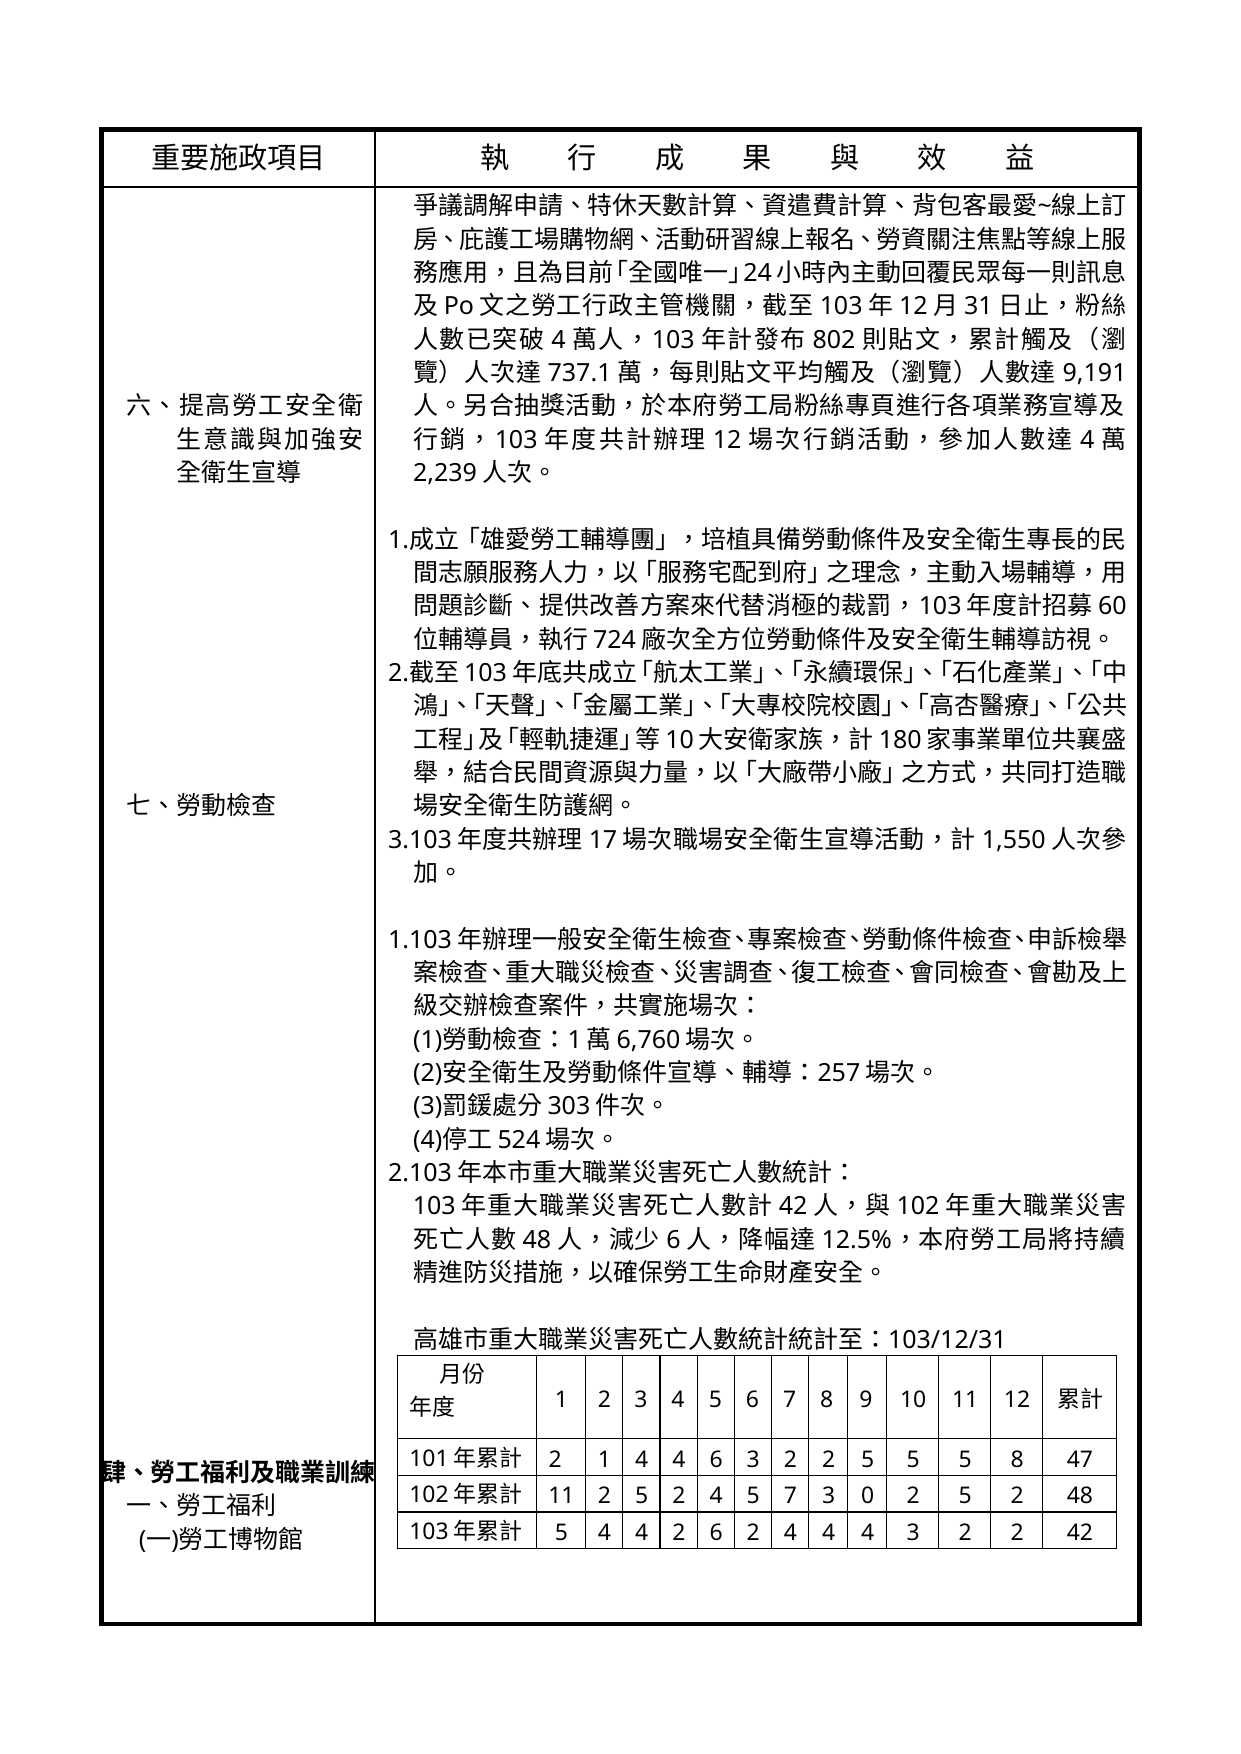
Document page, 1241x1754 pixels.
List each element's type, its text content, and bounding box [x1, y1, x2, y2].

table_cell 4 [772, 1513, 808, 1548]
table_cell 0 [848, 1476, 886, 1511]
table_cell 6 [698, 1513, 734, 1548]
table_header 12 [991, 1356, 1042, 1438]
table_header 1 [537, 1356, 585, 1438]
table_cell 3 [887, 1513, 938, 1548]
table_cell 4 [848, 1513, 886, 1548]
table_cell 5 [887, 1439, 938, 1475]
table_cell 3 [735, 1439, 771, 1475]
table_cell 2 [735, 1513, 771, 1548]
table_header 月份 年度 [398, 1356, 536, 1438]
table_cell 2 [887, 1476, 938, 1511]
table_cell 7 [772, 1476, 808, 1511]
table_cell 1 [586, 1439, 622, 1475]
table_header 9 [848, 1356, 886, 1438]
table_cell 4 [586, 1513, 622, 1548]
table_cell 4 [623, 1439, 659, 1475]
table_cell 102年累計 [398, 1476, 536, 1511]
table_cell 2 [991, 1513, 1042, 1548]
table_cell 5 [939, 1439, 990, 1475]
table_cell 2 [661, 1476, 697, 1511]
table_header 11 [939, 1356, 990, 1438]
table_header 5 [698, 1356, 734, 1438]
table_header 8 [809, 1356, 847, 1438]
table_cell 2 [809, 1439, 847, 1475]
table_header 3 [623, 1356, 659, 1438]
table_cell 101年累計 [398, 1439, 536, 1475]
table_header 重要施政項目 [104, 132, 374, 186]
table_cell 4 [623, 1513, 659, 1548]
table_cell 42 [1043, 1513, 1116, 1548]
table_cell 3 [809, 1476, 847, 1511]
table_cell 8 [991, 1439, 1042, 1475]
table_cell 爭議調解申請、特休天數計算、資遣費計算、背包客最愛~線上訂房、庇護工場購物網、活動研習線上報名、勞資關注焦點等線上服務應用，且為目前「全國唯一」24小時內主動回覆民眾每一則訊息及Po文之勞工行政主管機關，截至103年12月31日止，粉絲人數已突破4萬人，103年計發布802則貼文，累計觸及（瀏覽）人次達737.1萬，每則貼文平均觸及（瀏覽）人數達9,191人。另合抽獎活動，於本府勞工局粉絲專頁進行各項業務宣導及行銷，103年度共計辦理12場次行銷活動，參加人數達4萬2,239人次。 1.成立「雄愛勞工輔導團」，培植具備勞動條件及安全衛生專長的民間志願服務人力，以「服務宅配到府」之理念，主動入場輔導，用問題診斷、提供改善方案來代替消極的裁罰，103年度計招募60位輔導員，執行724廠次全方位勞動條件及安全衛生輔導訪視。 2.截至103年底共成立「航太工業」、「永續環保」、「石化產業」、「中鴻」、「天聲」、「金屬工業」、「大專校院校園」、「高杏醫療」、「公共工程」及「輕軌捷運」等10大安衛家族，計180家事業單位共襄盛舉，結合民間資源與力量，以「大廠帶小廠」之方式，共同打造職場安全衛生防護網。 3.103年度共辦理17場次職場安全衛生宣導活動，計1,550人次參加。 1.103年辦理一般安全衛生檢查、專案檢查、勞動條件檢查、申訴檢舉案檢查、重大職災檢查、災害調查、復工檢查、會同檢查、會勘及上級交辦檢查案件，共實施場次： (1)勞動檢查：1萬6,760場次。 (2)安全衛生及勞動條件宣導、輔導：257場次。 (3)罰鍰處分303件次。 (4)停工524場次。 2.103年本市重大職業災害死亡人數統計： 103年重大職業災害死亡人數計42人，與102年重大職業災害死亡人數48人，減少6人，降幅達12.5%，本府勞工局將持續精進防災措施，以確保勞工生命財產安全。 高雄市重大職業災害死亡人數統計統計至：103/12/31 [376, 188, 1137, 1621]
table_cell 2 [939, 1513, 990, 1548]
table_cell 2 [586, 1476, 622, 1511]
table_cell 2 [991, 1476, 1042, 1511]
table_cell 48 [1043, 1476, 1116, 1511]
table_cell 11 [537, 1476, 585, 1511]
table_cell 6 [698, 1439, 734, 1475]
table_cell 壹、勞工組訓及教育輔導 一、勞工組訓 (一)加強輔導工會組織 (二)模範勞工選拔及表揚 二、勞工教育輔導 (一)輔導各級工會暨相關團體辦理勞工教育訓練 (二)多元化辦理勞工教育，擴大參與層面 貳、勞工福利暨社會保險 一、推行社會保險 (一)全民健康保險補助 (二)勞工保險補助 二、輔導本市企業組織職工福利委員會暨會務運作 三、辦理勞工職業災害慰問及個案管理服務 (一)核發勞工職業災害慰問金 (二)辦理職業災害勞工個案管理服務 四、補助本市各事業單位辦理托兒設施、措施 五、志願服務工作 六、提供社會住宅－勞工住宅租賃 參、勞工行政 一、高雄市勞工權益基金(涉訟補助) 二、勞資爭議調處 三、性別工作平等 四、加強勞工退休準備金提撥及查核 五、加強勞動基準勞動檢查及法令宣導 六、提高勞工安全衛生意識與加強安全衛生宣導 七、勞動檢查 肆、勞工福利及職業訓練 一、勞工福利 (一)勞工博物館 (二)開辦勞工大學 (三)勞工教育生活中心住宿服務 (四)加強辦理外籍勞工管理 (五)內政部外籍配偶照顧輔導基金 二、職業訓練、就業輔導及技能檢定 (一)公費培訓職前訓練計畫－協助失業勞工培訓就業技能，促進就業 (二)就業安定基金補助地方政府辦理失業者職業訓練－因應區域計畫，針對產業發展趨勢，擬定相關人才培訓計劃 (三)建構多元化之就業服務平台－善用資源，提供全面性、完整性之就業服務，達到勞資雙方求職求才之就業媒合績效 (四)本市提升大專以上青年就業計畫 (五)辦理防治就業歧視及性別平等宣導活動－落實推動就業歧視防治及性別平等業務，以達到普遍宣導與預防效果，推動就業機會平等之理念 (六)公部門臨時工作機會 (七)資遣通報－查核業者通報之正確性 (八)就業安定基金 (九)查處不實廣告及扣留證件保證金與財物 三、身心障礙者促進就業與職業訓練 (一)定額進用業務 (二)身心障礙者創業貸款業務 (三)身心障礙者自力更生補助業務 (四)超額進用身心障礙者獎勵金核發 (五)庇護性就業 (六)庇護商品行銷 (七)身心障礙者職業重建服務 (八)視障者就業服務 (九)辦理身心障礙者職業訓練業務 [104, 188, 374, 1621]
table_cell 47 [1043, 1439, 1116, 1475]
table_cell 5 [537, 1513, 585, 1548]
table_cell 4 [661, 1439, 697, 1475]
table_header 6 [735, 1356, 771, 1438]
table_cell 4 [809, 1513, 847, 1548]
table_cell 5 [735, 1476, 771, 1511]
table_cell 2 [537, 1439, 585, 1475]
table_cell 5 [623, 1476, 659, 1511]
table_cell 103年累計 [398, 1513, 536, 1548]
table_header 執 行 成 果 與 效 益 [376, 132, 1137, 186]
table_cell 4 [698, 1476, 734, 1511]
table_header 7 [772, 1356, 808, 1438]
table_cell 2 [772, 1439, 808, 1475]
table_header 10 [887, 1356, 938, 1438]
table_header 4 [661, 1356, 697, 1438]
table_cell 5 [939, 1476, 990, 1511]
table_header 2 [586, 1356, 622, 1438]
table_cell 5 [848, 1439, 886, 1475]
table_cell 2 [661, 1513, 697, 1548]
table_header 累計 [1043, 1356, 1116, 1438]
